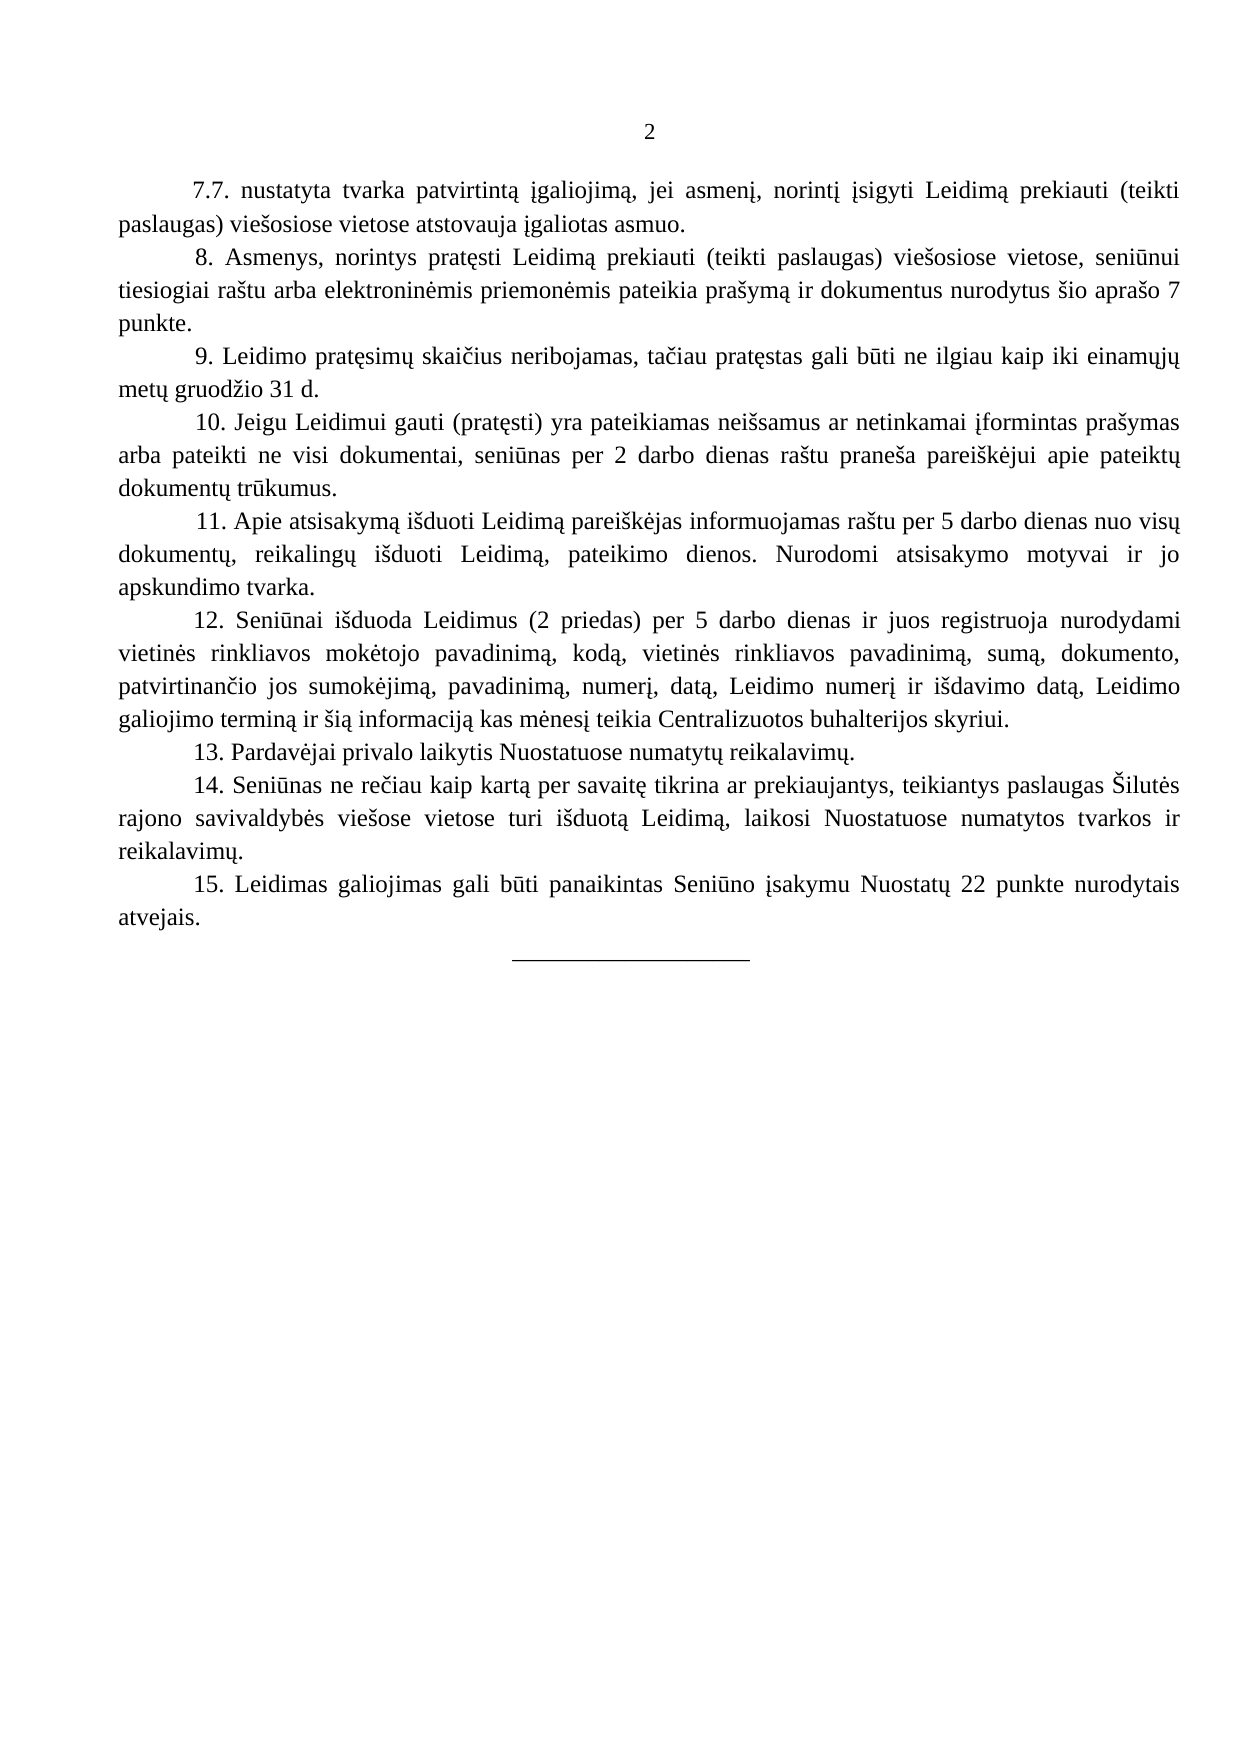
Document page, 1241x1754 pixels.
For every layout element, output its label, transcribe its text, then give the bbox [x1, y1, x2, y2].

text 14. Seniūnas ne rečiau kaip kartą per savaitę tikrina ar prekiaujantys, teikiantys paslaugas Šilutės rajono savivaldybės viešose vietose turi išduotą Leidimą, laikosi Nuostatuose numatytos tvarkos ir reikalavimų. [118, 770, 1181, 865]
text 9. Leidimo pratęsimų skaičius neribojamas, tačiau pratęstas gali būti ne ilgiau kaip iki einamųjų metų gruodžio 31 d. [118, 341, 1181, 402]
subtitle 11. Apie atsisakymą išduoti Leidimą pareiškėjas informuojamas raštu per 5 darbo dienas nuo visų dokumentų, reikalingų išduoti Leidimą, pateikimo dienos. Nurodomi atsisakymo motyvai ir jo apskundimo tvarka. [118, 506, 1181, 601]
text 10. Jeigu Leidimui gauti (pratęsti) yra pateikiamas neišsamus ar netinkamai įformintas prašymas arba pateikti ne visi dokumentai, seniūnas per 2 darbo dienas raštu praneša pareiškėjui apie pateiktų dokumentų trūkumus. [118, 407, 1181, 502]
text 8. Asmenys, norintys pratęsti Leidimą prekiauti (teikti paslaugas) viešosiose vietose, seniūnui tiesiogiai raštu arba elektroninėmis priemonėmis pateikia prašymą ir dokumentus nurodytus šio aprašo 7 punkte. [118, 242, 1181, 336]
text 15. Leidimas galiojimas gali būti panaikintas Seniūno įsakymu Nuostatų 22 punkte nurodytais atvejais. [118, 869, 1181, 931]
text 7.7. nustatyta tvarka patvirtintą įgaliojimą, jei asmenį, norintį įsigyti Leidimą prekiauti (teikti paslaugas) viešosiose vietose atstovauja įgaliotas asmuo. [118, 176, 1181, 237]
text 12. Seniūnai išduoda Leidimus (2 priedas) per 5 darbo dienas ir juos registruoja nurodydami vietinės rinkliavos mokėtojo pavadinimą, kodą, vietinės rinkliavos pavadinimą, sumą, dokumento, patvirtinančio jos sumokėjimą, pavadinimą, numerį, datą, Leidimo numerį ir išdavimo datą, Leidimo galiojimo terminą ir šią informaciją kas mėnesį teikia Centralizuotos buhalterijos skyriui. [118, 605, 1181, 733]
text ___________________ [118, 935, 1181, 964]
text 13. Pardavėjai privalo laikytis Nuostatuose numatytų reikalavimų. [118, 737, 1181, 766]
